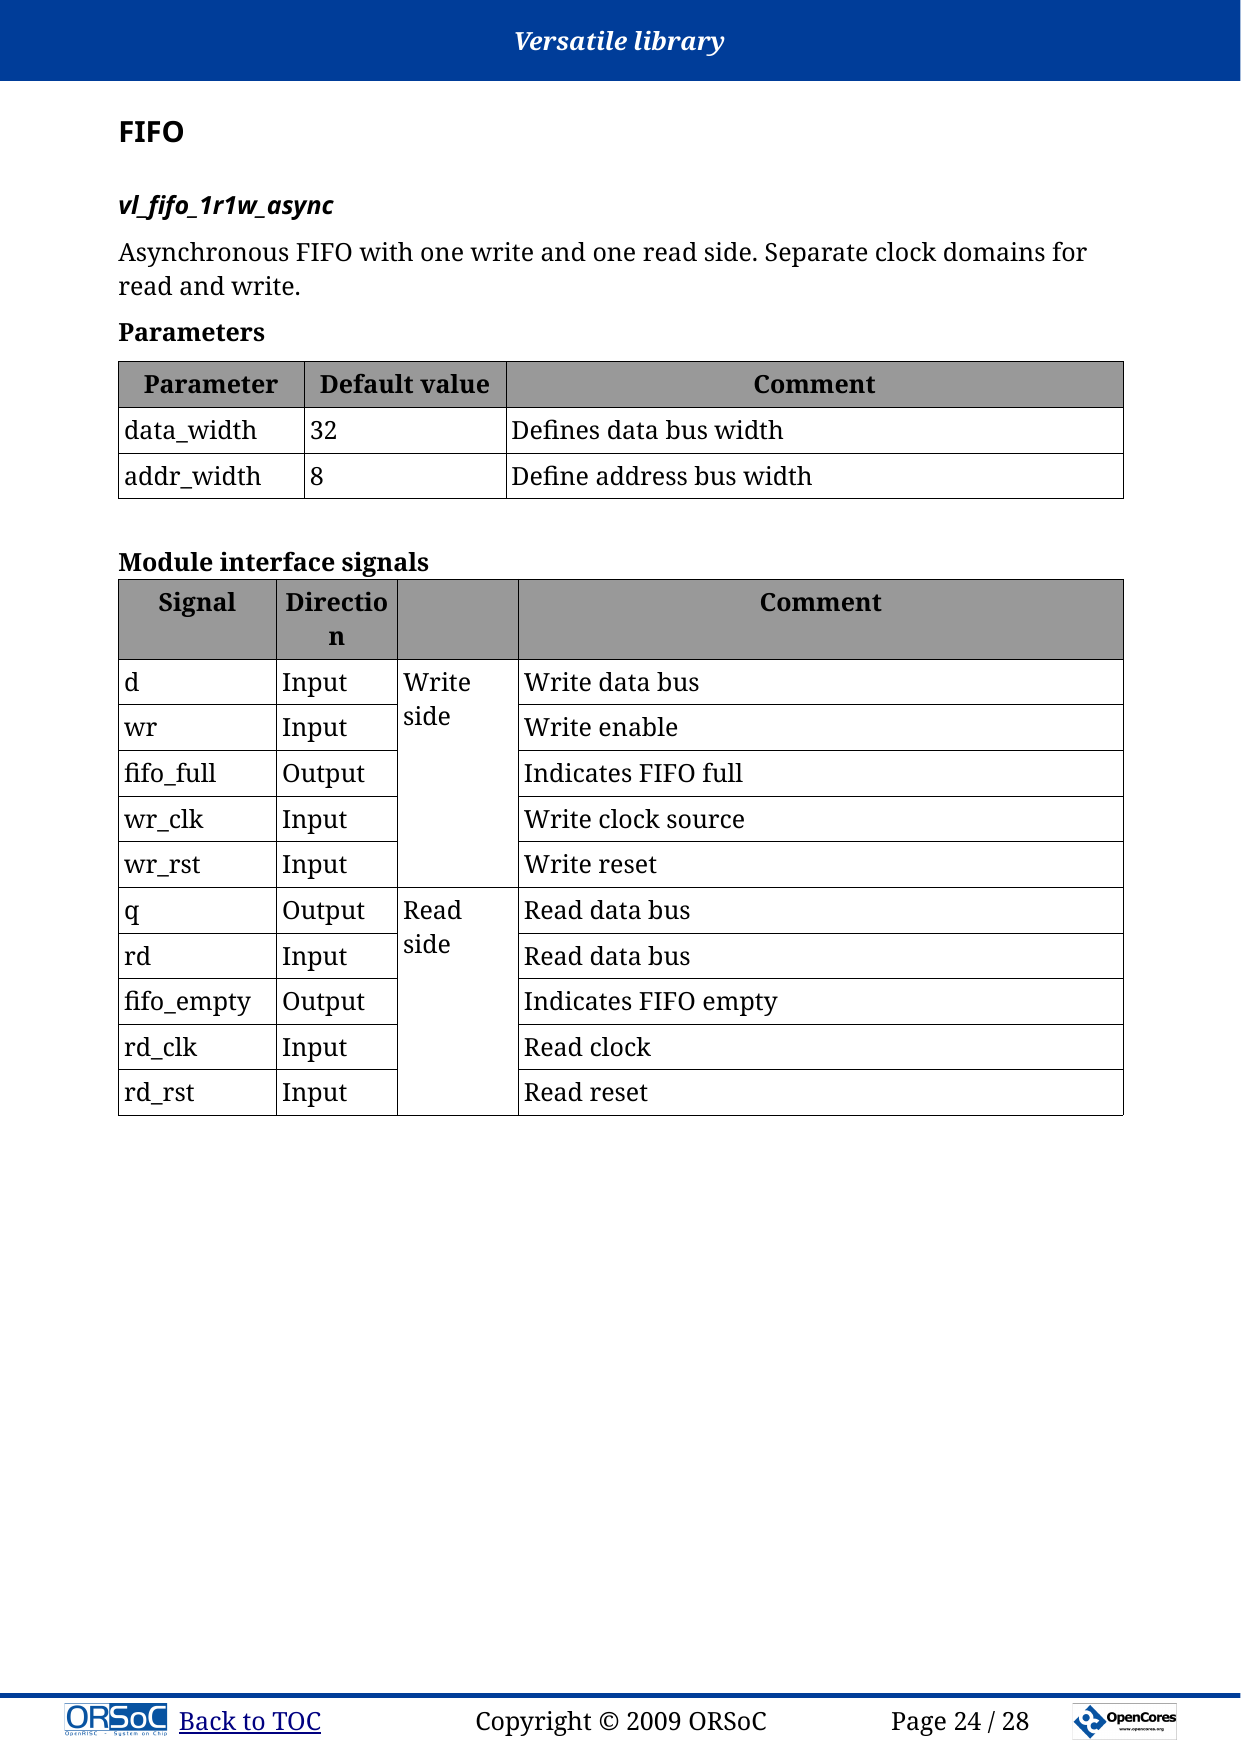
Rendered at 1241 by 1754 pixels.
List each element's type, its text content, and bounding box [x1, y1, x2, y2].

picture [64, 1703, 168, 1736]
table_cell data_width [119, 408, 304, 453]
table_cell wr_clk [119, 797, 276, 841]
text Asynchronous FIFO with one write and one read side. Separate clock domains for read and write. [118, 234, 1122, 302]
table_cell Input [277, 1070, 397, 1115]
table_header Comment [507, 362, 1123, 407]
table_cell 32 [305, 408, 506, 453]
table_header Direction [277, 580, 397, 659]
table_header Parameter [119, 362, 304, 407]
table_cell Read data bus [519, 934, 1123, 978]
table_cell q [119, 888, 276, 932]
table_cell addr_width [119, 454, 304, 498]
subtitle vl_fifo_1r1w_async [118, 188, 1122, 222]
table_cell Input [277, 797, 397, 841]
table_cell Input [277, 660, 397, 704]
table_header Comment [519, 580, 1123, 659]
table_cell Write enable [519, 705, 1123, 750]
text Module interface signals [118, 545, 1122, 579]
table_cell fifo_full [119, 751, 276, 796]
table_cell Output [277, 888, 397, 932]
table_cell d [119, 660, 276, 704]
table_cell Input [277, 1025, 397, 1069]
table_cell Input [277, 705, 397, 750]
table_cell Write reset [519, 842, 1123, 887]
table_cell Read reset [519, 1070, 1123, 1115]
table_cell fifo_empty [119, 979, 276, 1024]
table_cell Output [277, 979, 397, 1024]
table_cell Defines data bus width [507, 408, 1123, 453]
table_cell Write data bus [519, 660, 1123, 704]
table_cell Read data bus [519, 888, 1123, 932]
text Parameters [118, 315, 1122, 349]
table_header [398, 580, 518, 659]
table_cell Write side [398, 660, 518, 887]
subtitle FIFO [118, 111, 1122, 151]
table_header Default value [305, 362, 506, 407]
table_cell Indicates FIFO full [519, 751, 1123, 796]
table_cell Input [277, 934, 397, 978]
table_cell wr_rst [119, 842, 276, 887]
table_header Signal [119, 580, 276, 659]
table_cell Indicates FIFO empty [519, 979, 1123, 1024]
table_cell 8 [305, 454, 506, 498]
table_cell rd_clk [119, 1025, 276, 1069]
table_cell Read side [398, 888, 518, 1115]
table_cell Output [277, 751, 397, 796]
table_cell rd_rst [119, 1070, 276, 1115]
table_cell Write clock source [519, 797, 1123, 841]
table_cell Define address bus width [507, 454, 1123, 498]
picture [1072, 1703, 1177, 1740]
table_cell Input [277, 842, 397, 887]
table_cell wr [119, 705, 276, 750]
table_cell Read clock [519, 1025, 1123, 1069]
table_cell rd [119, 934, 276, 978]
